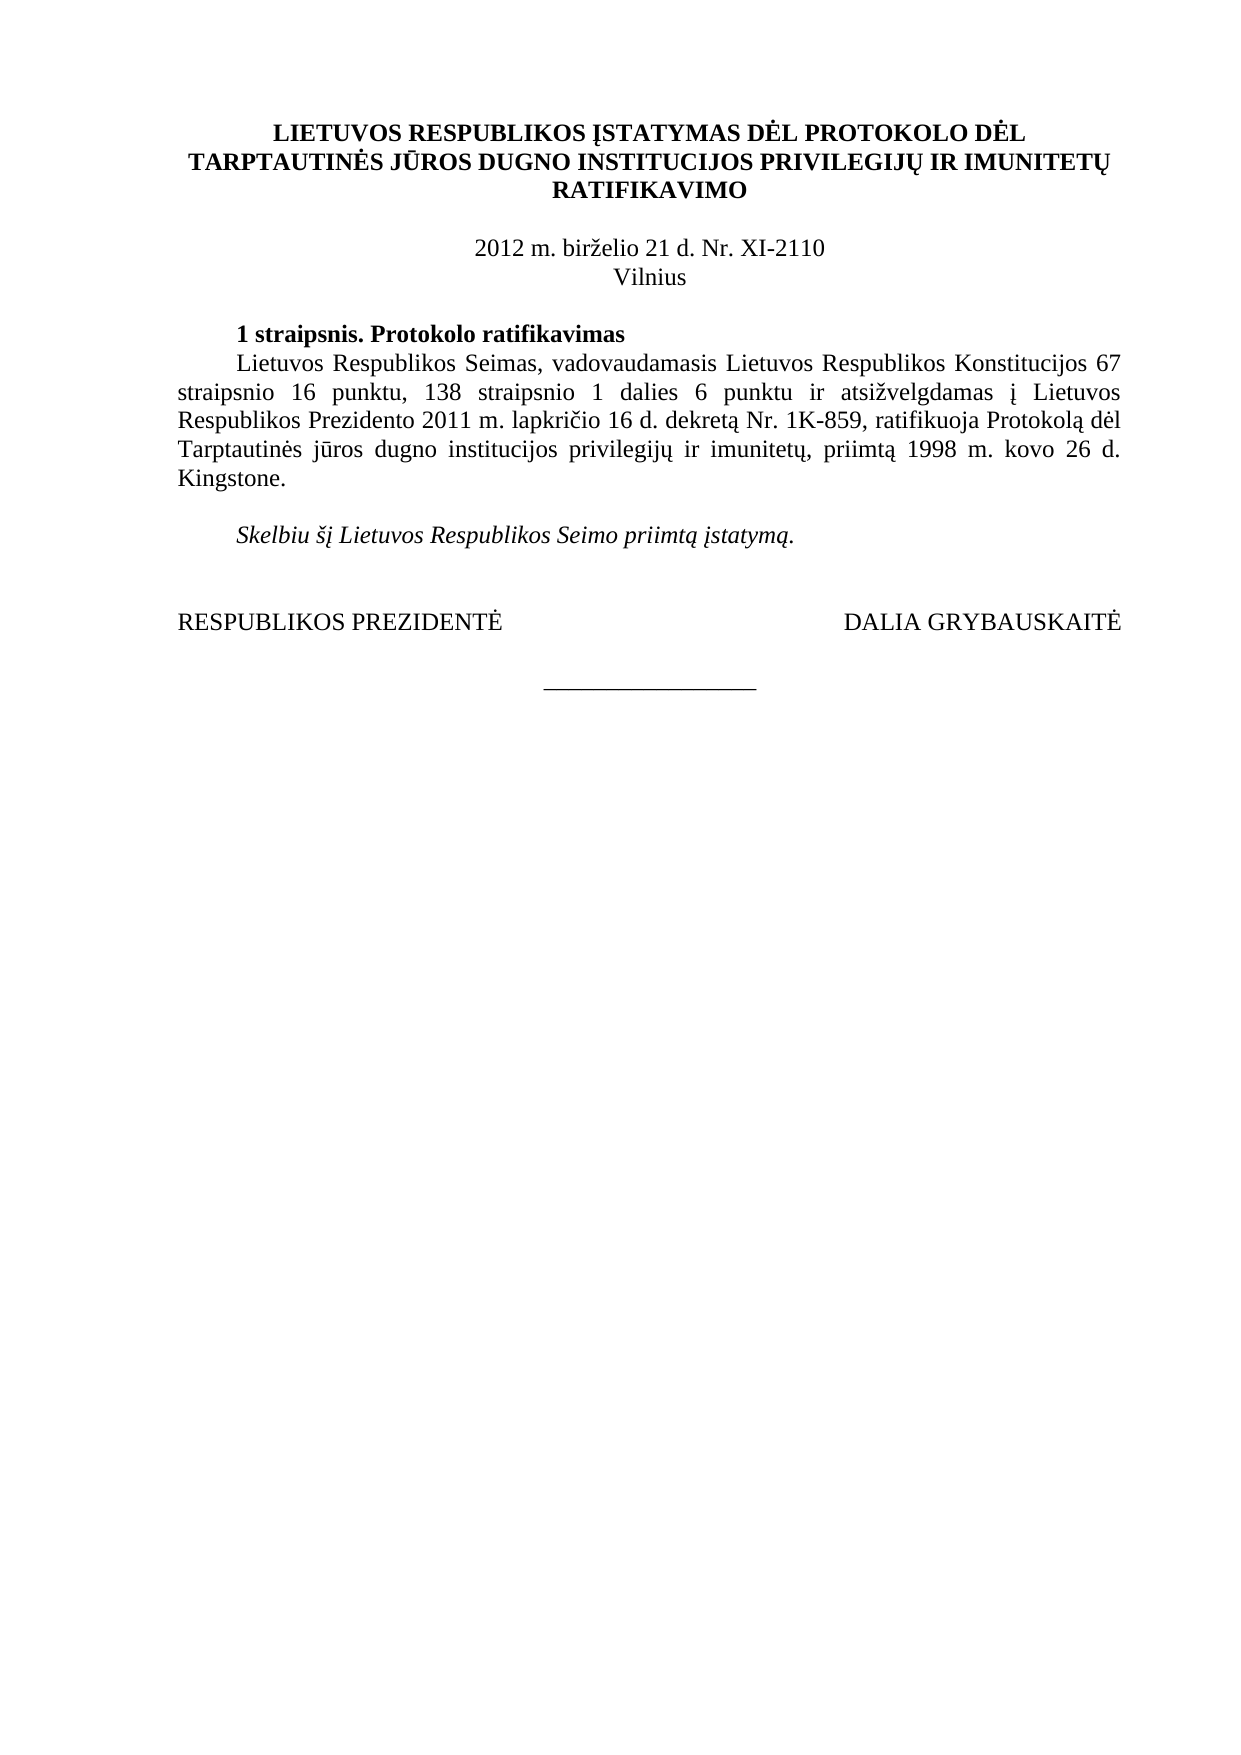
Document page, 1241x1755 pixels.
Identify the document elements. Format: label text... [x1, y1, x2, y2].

text LIETUVOS RESPUBLIKOS ĮSTATYMAS DĖL PROTOKOLO DĖL TARPTAUTINĖS JŪROS DUGNO INSTITUCIJOS PRIVILEGIJŲ IR IMUNITETŲ RATIFIKAVIMO [177, 118, 1122, 204]
text 1 straipsnis. Protokolo ratifikavimas [177, 319, 1122, 348]
text Lietuvos Respublikos Seimas, vadovaudamasis Lietuvos Respublikos Konstitucijos 67 straipsnio 16 punktu, 138 straipsnio 1 dalies 6 punktu ir atsižvelgdamas į Lietuvos Respublikos Prezidento 2011 m. lapkričio 16 d. dekretą Nr. 1K-859, ratifikuoja Protokolą dėl Tarptautinės jūros dugno institucijos privilegijų ir imunitetų, priimtą 1998 m. kovo 26 d. Kingstone. [177, 348, 1122, 492]
text _________________ [177, 664, 1122, 693]
text Vilnius [177, 262, 1122, 291]
text 2012 m. birželio 21 d. Nr. XI-2110 [177, 233, 1122, 262]
text Skelbiu šį Lietuvos Respublikos Seimo priimtą įstatymą. [177, 521, 1122, 549]
text RESPUBLIKOS PREZIDENTĖ DALIA GRYBAUSKAITĖ [177, 607, 1122, 636]
